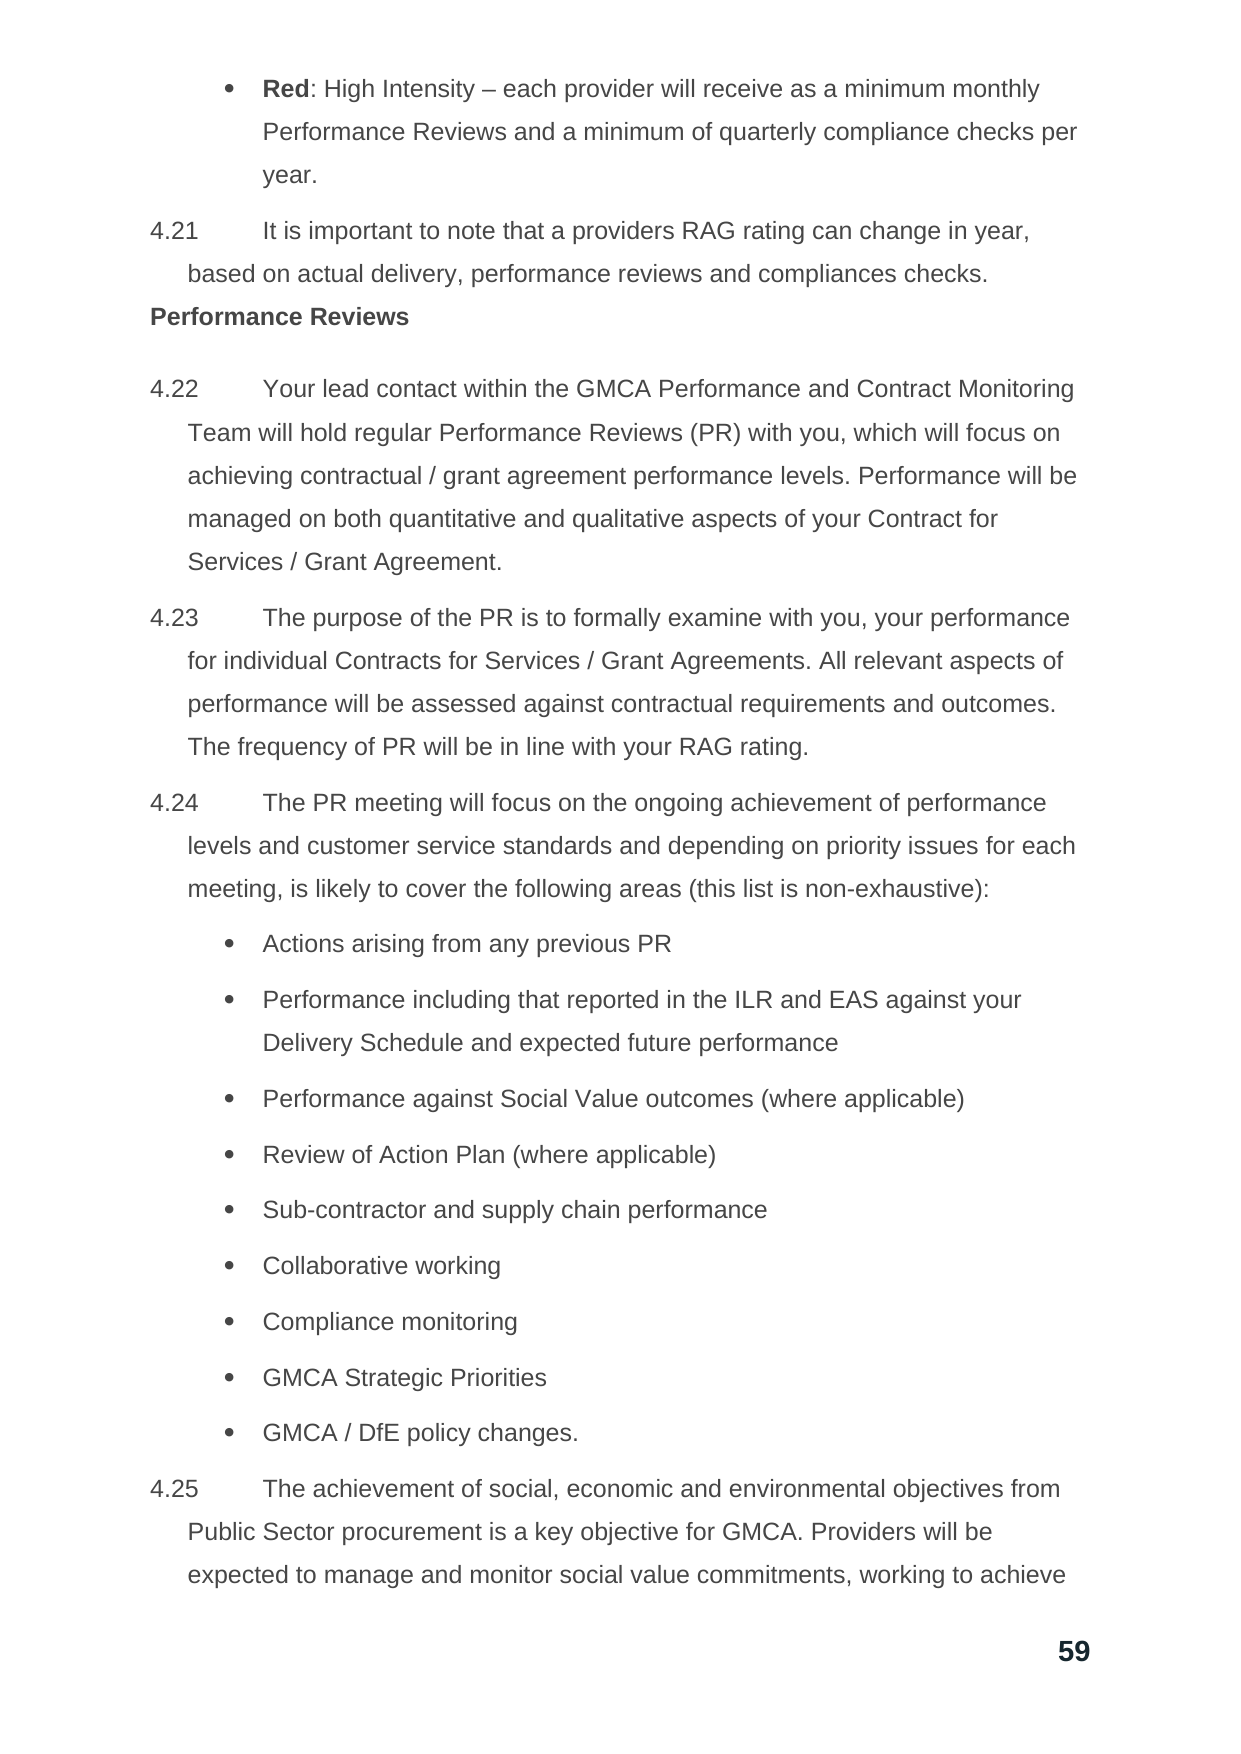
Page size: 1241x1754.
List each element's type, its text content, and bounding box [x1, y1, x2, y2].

list GMCA Strategic Priorities [225, 1363, 1090, 1391]
list Red: High Intensity – each provider will receive as a minimum monthly Performance Reviews and a minimum of quarterly compliance checks per year. [225, 74, 1090, 189]
list It is important to note that a providers RAG rating can change in year, based on actual delivery, performance reviews and compliances checks. [150, 216, 1090, 288]
list Actions arising from any previous PR [225, 929, 1090, 958]
list The achievement of social, economic and environmental objectives from Public Sector procurement is a key objective for GMCA. Providers will be expected to manage and monitor social value commitments, working to achieve [150, 1474, 1090, 1589]
list The PR meeting will focus on the ongoing achievement of performance levels and customer service standards and depending on priority issues for each meeting, is likely to cover the following areas (this list is non-exhaustive): [150, 787, 1090, 902]
list Compliance monitoring [225, 1307, 1090, 1336]
list The purpose of the PR is to formally examine with you, your performance for individual Contracts for Services / Grant Agreements. All relevant aspects of performance will be assessed against contractual requirements and outcomes. The frequency of PR will be in line with your RAG rating. [150, 602, 1090, 761]
list GMCA / DfE policy changes. [225, 1418, 1090, 1447]
list Your lead contact within the GMCA Performance and Contract Monitoring Team will hold regular Performance Reviews (PR) with you, which will focus on achieving contractual / grant agreement performance levels. Performance will be managed on both quantitative and qualitative aspects of your Contract for Services / Grant Agreement. [150, 374, 1090, 576]
list Sub-contractor and supply chain performance [225, 1195, 1090, 1224]
list Review of Action Plan (where applicable) [225, 1140, 1090, 1168]
list Performance against Social Value outcomes (where applicable) [225, 1084, 1090, 1113]
list Collaborative working [225, 1251, 1090, 1280]
subtitle Performance Reviews [150, 302, 1090, 331]
list Performance including that reported in the ILR and EAS against your Delivery Schedule and expected future performance [225, 985, 1090, 1057]
